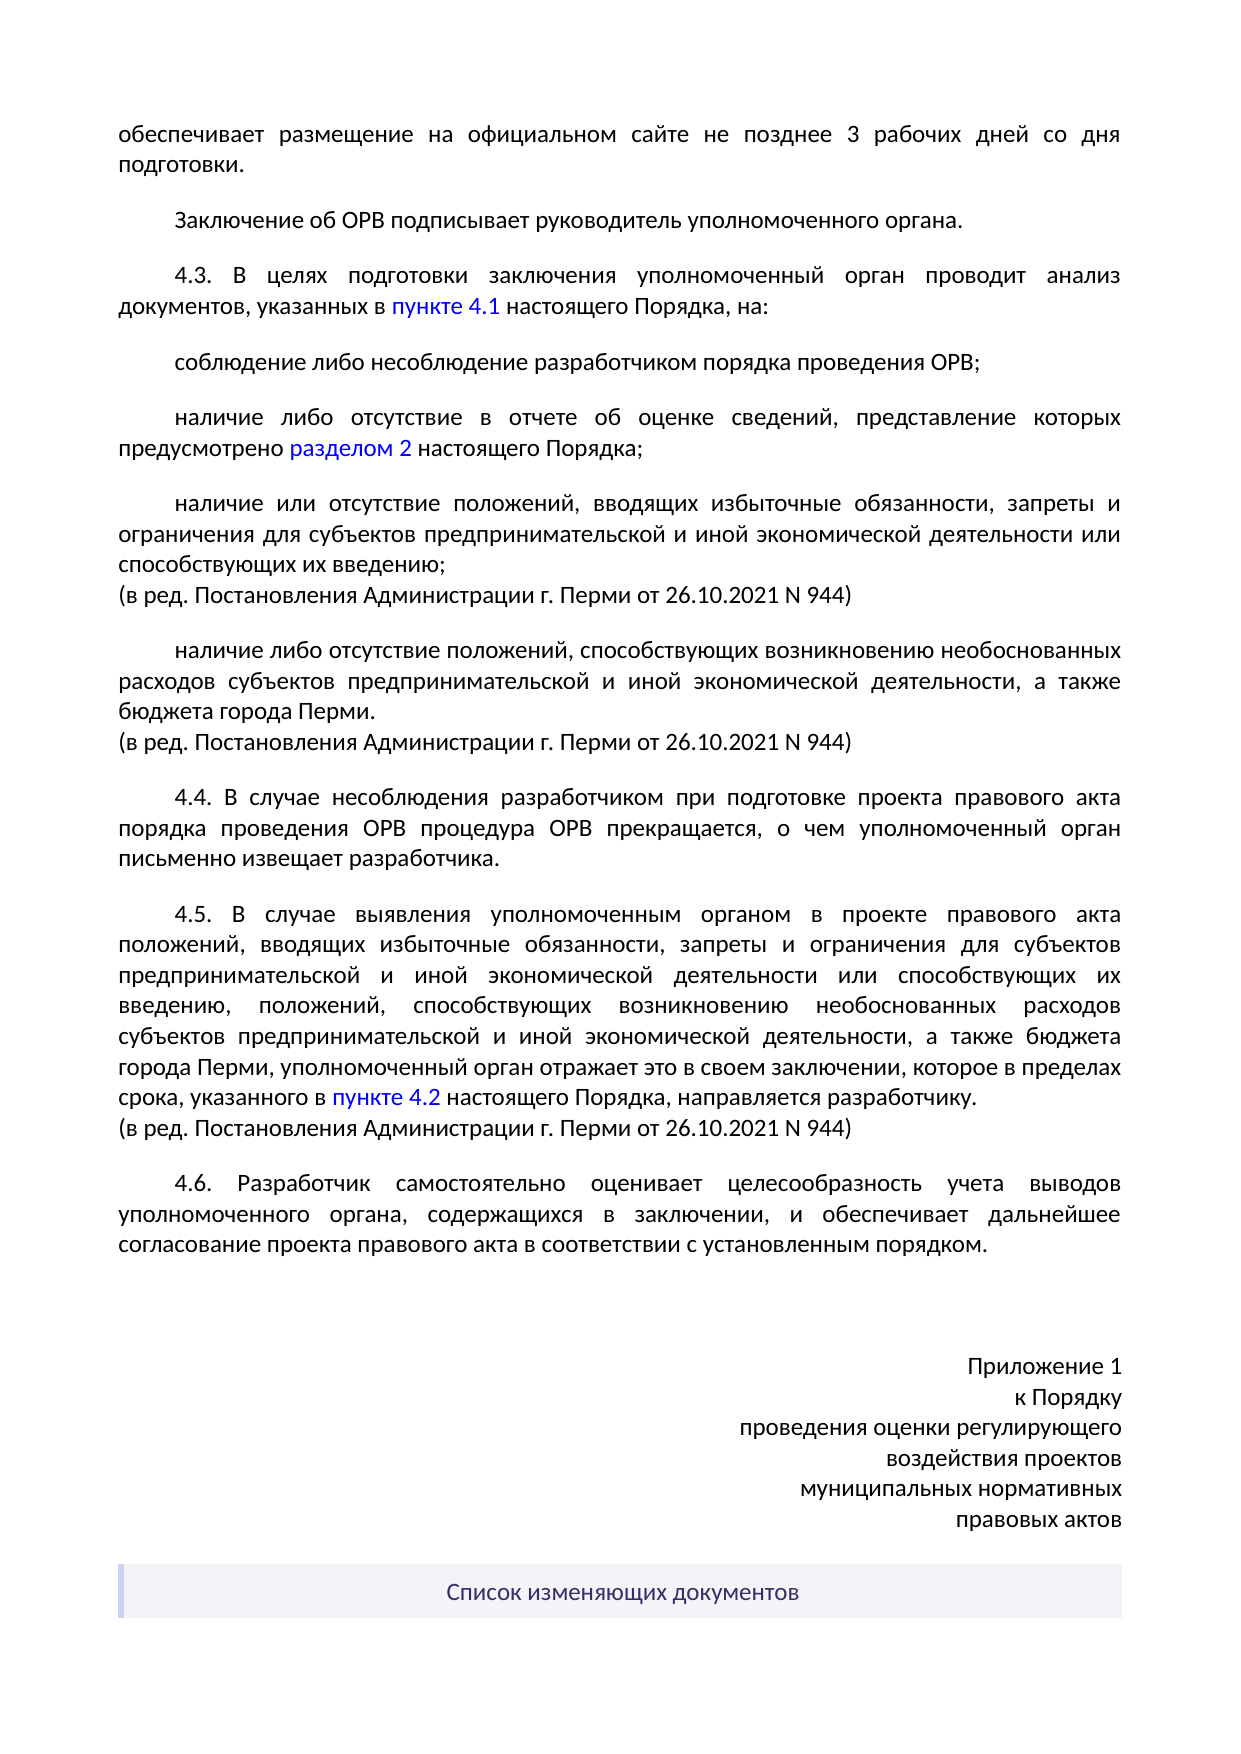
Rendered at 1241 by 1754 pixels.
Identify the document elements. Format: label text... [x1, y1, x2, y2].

table_header [118, 1564, 124, 1618]
table_header [124, 1564, 136, 1618]
table_header [1111, 1564, 1122, 1618]
text (в ред. Постановления Администрации г. Перми от 26.10.2021 N 944) [118, 1112, 1122, 1142]
text 4.6. Разработчик самостоятельно оценивает целесообразность учета выводов уполномоченного органа, содержащихся в заключении, и обеспечивает дальнейшее согласование проекта правового акта в соответствии с установленным порядком. [118, 1167, 1122, 1259]
text наличие либо отсутствие положений, способствующих возникновению необоснованных расходов субъектов предпринимательской и иной экономической деятельности, а также бюджета города Перми. [118, 634, 1122, 726]
table_header Список изменяющих документов [136, 1564, 1111, 1618]
text правовых актов [118, 1503, 1122, 1533]
text (в ред. Постановления Администрации г. Перми от 26.10.2021 N 944) [118, 579, 1122, 609]
text обеспечивает размещение на официальном сайте не позднее 3 рабочих дней со дня подготовки. [118, 118, 1122, 179]
text 4.5. В случае выявления уполномоченным органом в проекте правового акта положений, вводящих избыточные обязанности, запреты и ограничения для субъектов предпринимательской и иной экономической деятельности или способствующих их введению, положений, способствующих возникновению необоснованных расходов субъектов предпринимательской и иной экономической деятельности, а также бюджета города Перми, уполномоченный орган отражает это в своем заключении, которое в пределах срока, указанного в пункте 4.2 настоящего Порядка, направляется разработчику. [118, 898, 1122, 1112]
text наличие либо отсутствие в отчете об оценке сведений, представление которых предусмотрено разделом 2 настоящего Порядка; [118, 401, 1122, 462]
subtitle Приложение 1 [118, 1350, 1122, 1381]
text 4.3. В целях подготовки заключения уполномоченный орган проводит анализ документов, указанных в пункте 4.1 настоящего Порядка, на: [118, 260, 1122, 321]
text воздействия проектов [118, 1442, 1122, 1472]
text к Порядку [118, 1381, 1122, 1411]
text наличие или отсутствие положений, вводящих избыточные обязанности, запреты и ограничения для субъектов предпринимательской и иной экономической деятельности или способствующих их введению; [118, 487, 1122, 579]
text Заключение об ОРВ подписывает руководитель уполномоченного органа. [118, 204, 1122, 235]
text 4.4. В случае несоблюдения разработчиком при подготовке проекта правового акта порядка проведения ОРВ процедура ОРВ прекращается, о чем уполномоченный орган письменно извещает разработчика. [118, 781, 1122, 873]
text муниципальных нормативных [118, 1472, 1122, 1503]
text проведения оценки регулирующего [118, 1411, 1122, 1442]
text (в ред. Постановления Администрации г. Перми от 26.10.2021 N 944) [118, 726, 1122, 756]
text соблюдение либо несоблюдение разработчиком порядка проведения ОРВ; [118, 346, 1122, 376]
